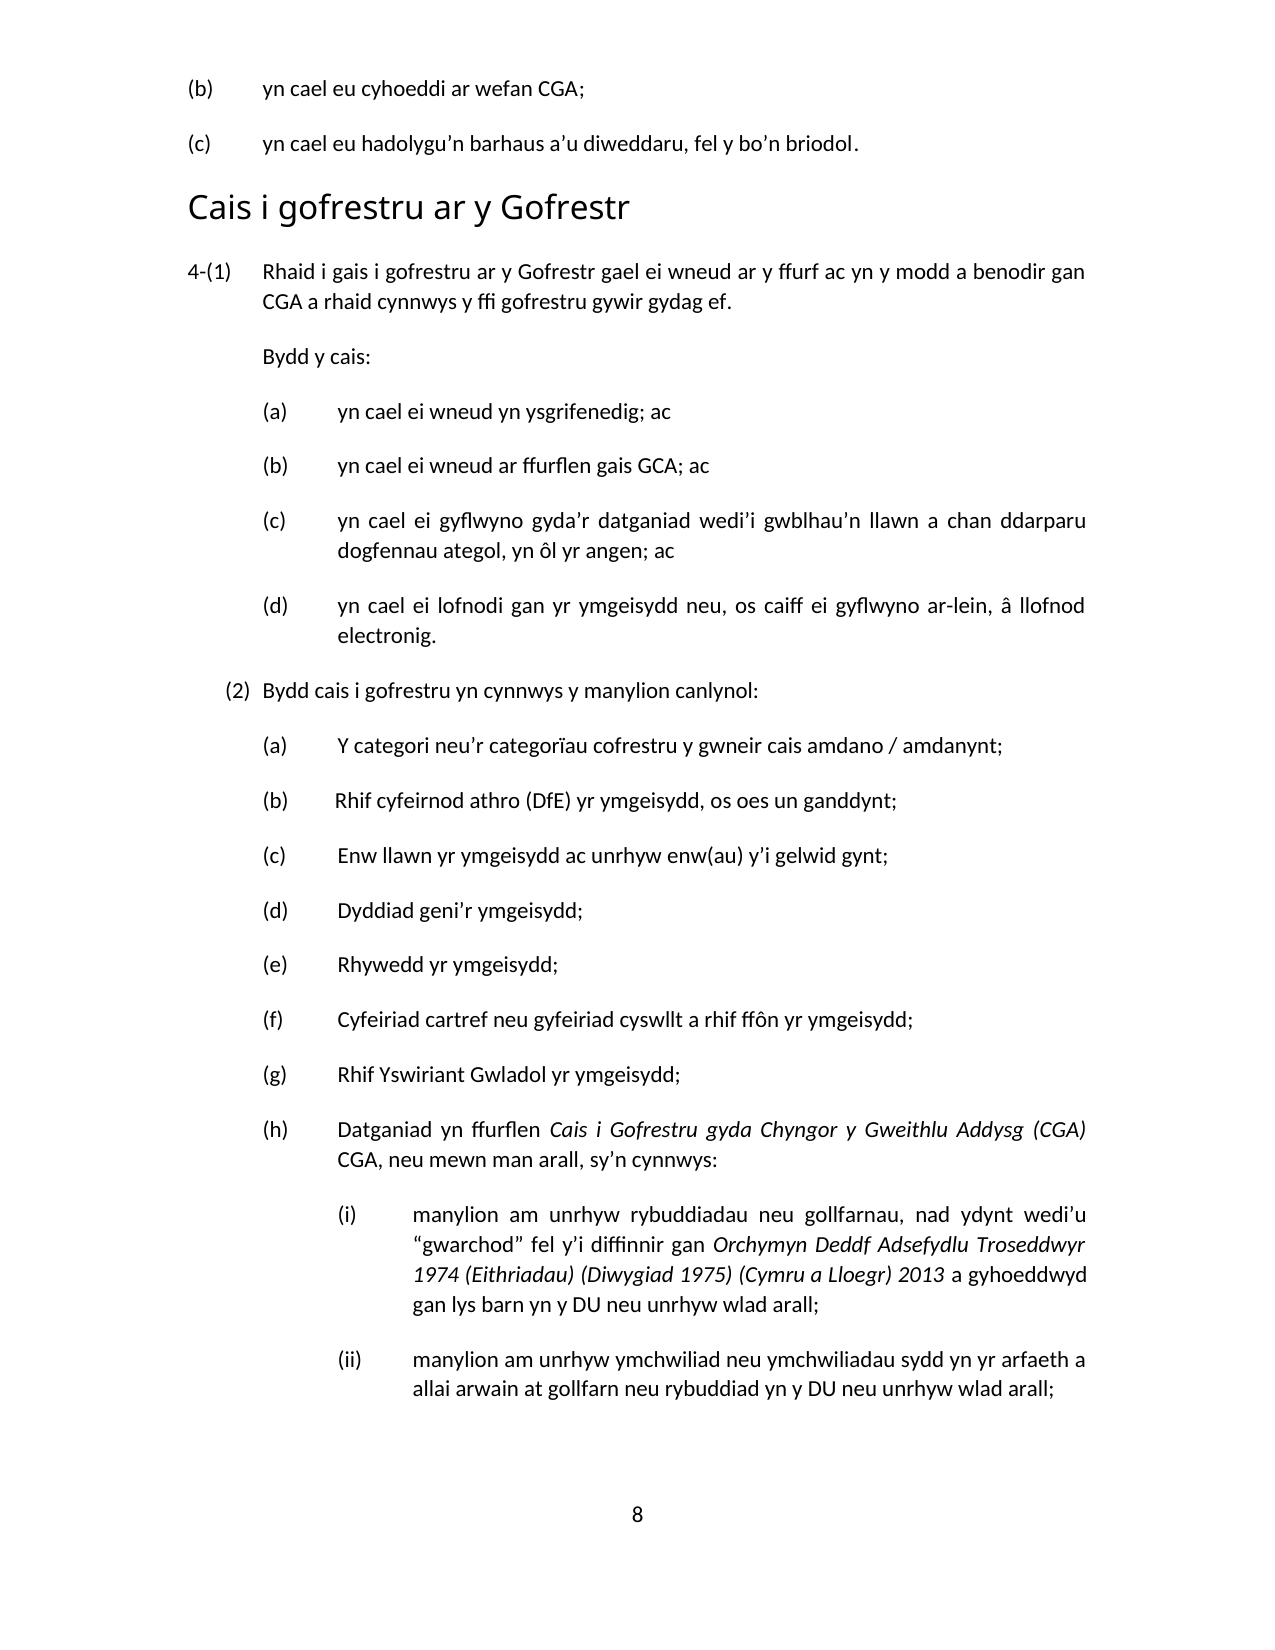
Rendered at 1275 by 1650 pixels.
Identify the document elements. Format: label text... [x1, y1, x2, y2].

list Bydd cais i gofrestru yn cynnwys y manylion canlynol: [225, 676, 1087, 704]
text (e) Rhywedd yr ymgeisydd; [262, 951, 1087, 979]
text (h) Datganiad yn ffurflen Cais i Gofrestru gyda Chyngor y Gweithlu Addysg (CGA) CGA, neu mewn man arall, sy’n cynnwys: [262, 1115, 1087, 1173]
subtitle Cais i gofrestru ar y Gofrestr [187, 183, 1087, 229]
text (b) yn cael eu cyhoeddi ar wefan CGA; [187, 74, 1087, 102]
text (c) Enw llawn yr ymgeisydd ac unrhyw enw(au) y’i gelwid gynt; [262, 841, 1087, 869]
text 4-(1) Rhaid i gais i gofrestru ar y Gofrestr gael ei wneud ar y ffurf ac yn y modd a benodir gan CGA a rhaid cynnwys y ffi gofrestru gywir gydag ef. [187, 257, 1087, 315]
text (b) Rhif cyfeirnod athro (DfE) yr ymgeisydd, os oes un ganddynt; [262, 786, 1087, 814]
text Bydd y cais: [262, 342, 1087, 370]
list yn cael ei wneud ar ffurflen gais GCA; ac [262, 452, 1087, 480]
text (f) Cyfeiriad cartref neu gyfeiriad cyswllt a rhif ffôn yr ymgeisydd; [262, 1006, 1087, 1033]
list yn cael ei gyflwyno gyda’r datganiad wedi’i gwblhau’n llawn a chan ddarparu dogfennau ategol, yn ôl yr angen; ac [262, 507, 1087, 564]
text (c) yn cael eu hadolygu’n barhaus a’u diweddaru, fel y bo’n briodol. [187, 129, 1087, 157]
text (a) Y categori neu’r categorïau cofrestru y gwneir cais amdano / amdanynt; [262, 731, 1087, 759]
text (i) manylion am unrhyw rybuddiadau neu gollfarnau, nad ydynt wedi’u “gwarchod” fel y’i diffinnir gan Orchymyn Deddf Adsefydlu Troseddwyr 1974 (Eithriadau) (Diwygiad 1975) (Cymru a Lloegr) 2013 a gyhoeddwyd gan lys barn yn y DU neu unrhyw wlad arall; [337, 1200, 1087, 1318]
text (g) Rhif Yswiriant Gwladol yr ymgeisydd; [187, 1060, 1087, 1088]
text (ii) manylion am unrhyw ymchwiliad neu ymchwiliadau sydd yn yr arfaeth a allai arwain at gollfarn neu rybuddiad yn y DU neu unrhyw wlad arall; [337, 1345, 1087, 1403]
list yn cael ei wneud yn ysgrifenedig; ac [262, 397, 1087, 425]
list yn cael ei lofnodi gan yr ymgeisydd neu, os caiff ei gyflwyno ar-lein, â llofnod electronig. [262, 591, 1087, 649]
text (d) Dyddiad geni’r ymgeisydd; [262, 896, 1087, 924]
